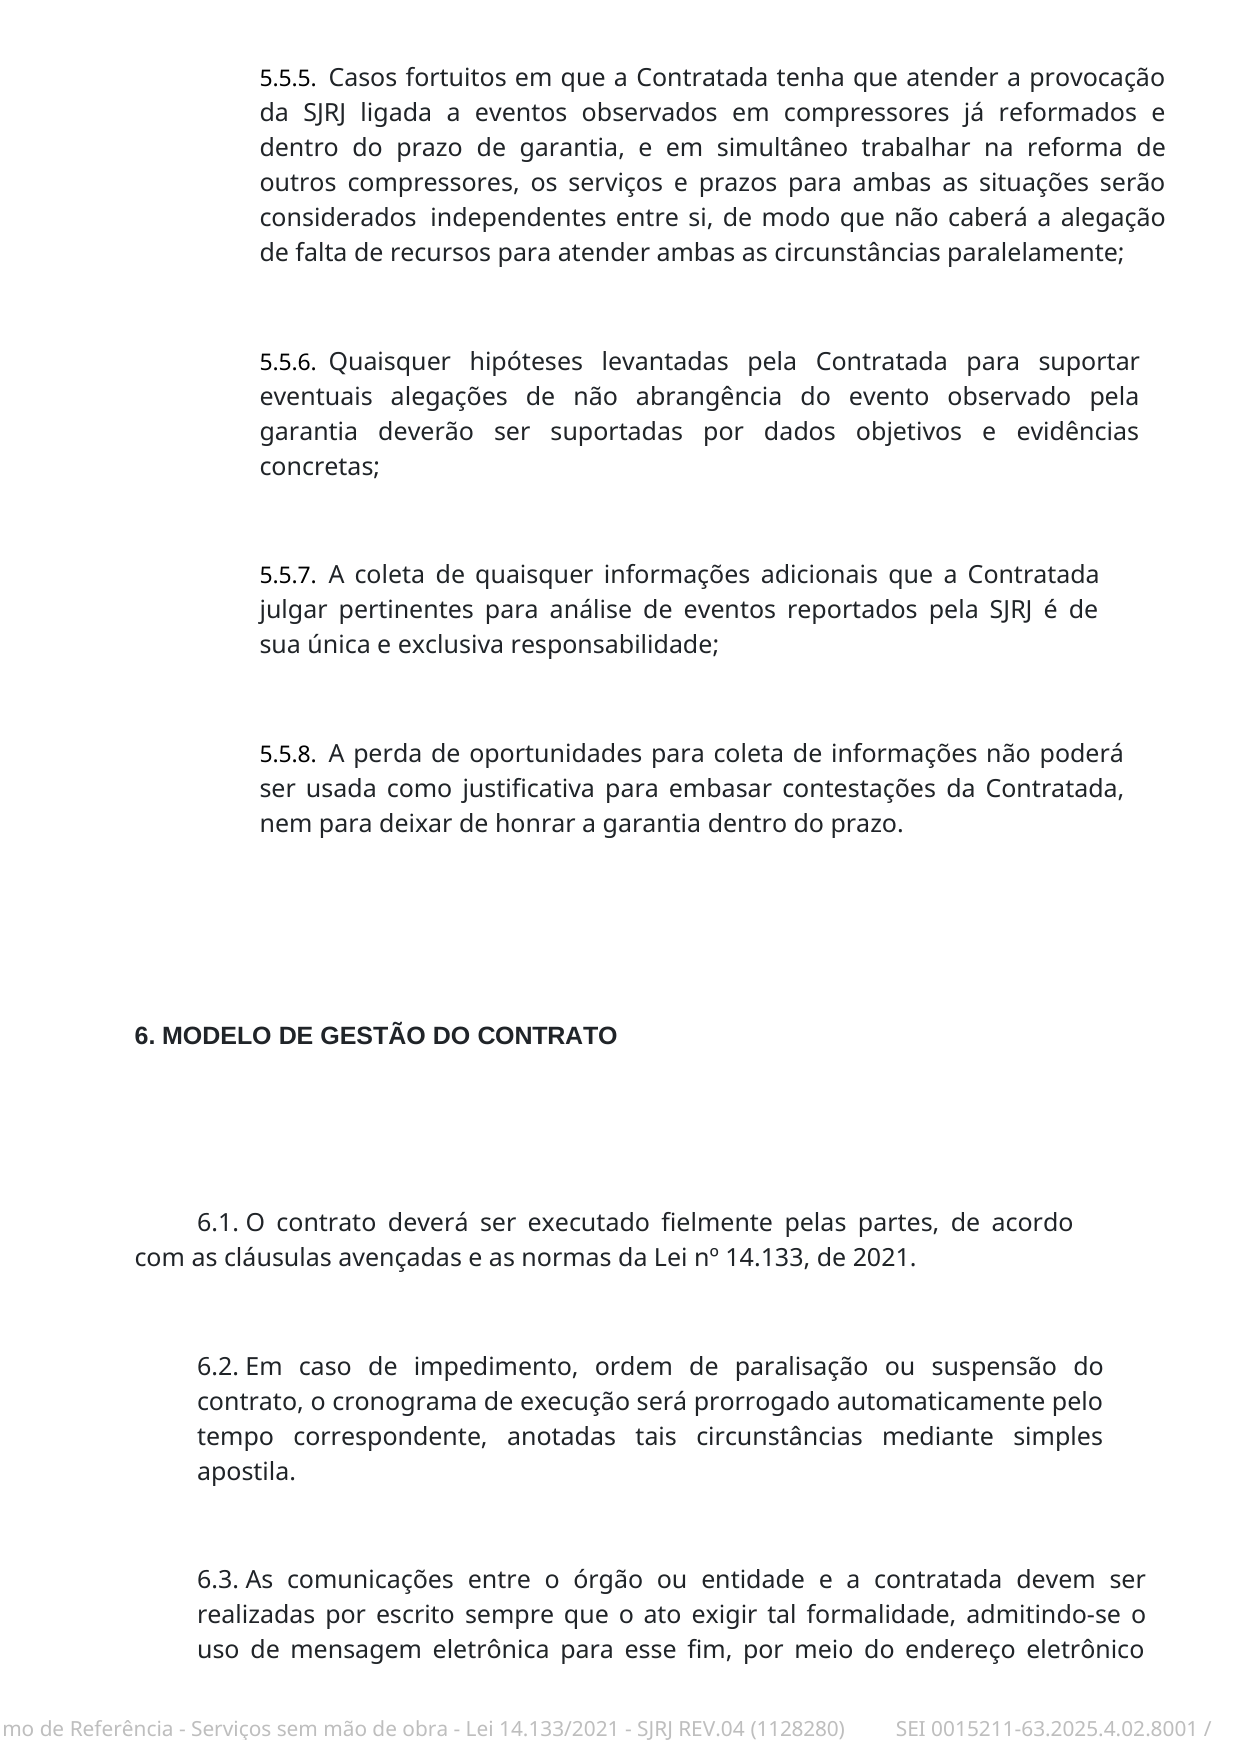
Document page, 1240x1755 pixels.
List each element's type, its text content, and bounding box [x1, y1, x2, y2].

list A coleta de quaisquer informações adicionais que a Contratada julgar pertinentes para análise de eventos reportados pela SJRJ é de sua única e exclusiva responsabilidade; [259, 557, 1100, 661]
list O contrato deverá ser executado fielmente pelas partes, de acordo com as cláusulas avençadas e as normas da Lei nº 14.133, de 2021. [134, 1205, 1073, 1274]
list MODELO DE GESTÃO DO CONTRATO [134, 1021, 1181, 1050]
list Casos fortuitos em que a Contratada tenha que atender a provocação da SJRJ ligada a eventos observados em compressores já reformados e dentro do prazo de garantia, e em simultâneo trabalhar na reforma de outros compressores, os serviços e prazos para ambas as situações serão considerados independentes entre si, de modo que não caberá a alegação de falta de recursos para atender ambas as circunstâncias paralelamente; [259, 60, 1166, 269]
list A perda de oportunidades para coleta de informações não poderá ser usada como justificativa para embasar contestações da Contratada, nem para deixar de honrar a garantia dentro do prazo. [259, 735, 1125, 839]
list Quaisquer hipóteses levantadas pela Contratada para suportar eventuais alegações de não abrangência do evento observado pela garantia deverão ser suportadas por dados objetivos e evidências concretas; [259, 343, 1140, 482]
list As comunicações entre o órgão ou entidade e a contratada devem ser realizadas por escrito sempre que o ato exigir tal formalidade, admitindo-se o uso de mensagem eletrônica para esse fim, por meio do endereço eletrônico [197, 1562, 1146, 1666]
list Em caso de impedimento, ordem de paralisação ou suspensão do contrato, o cronograma de execução será prorrogado automaticamente pelo tempo correspondente, anotadas tais circunstâncias mediante simples apostila. [197, 1348, 1104, 1487]
